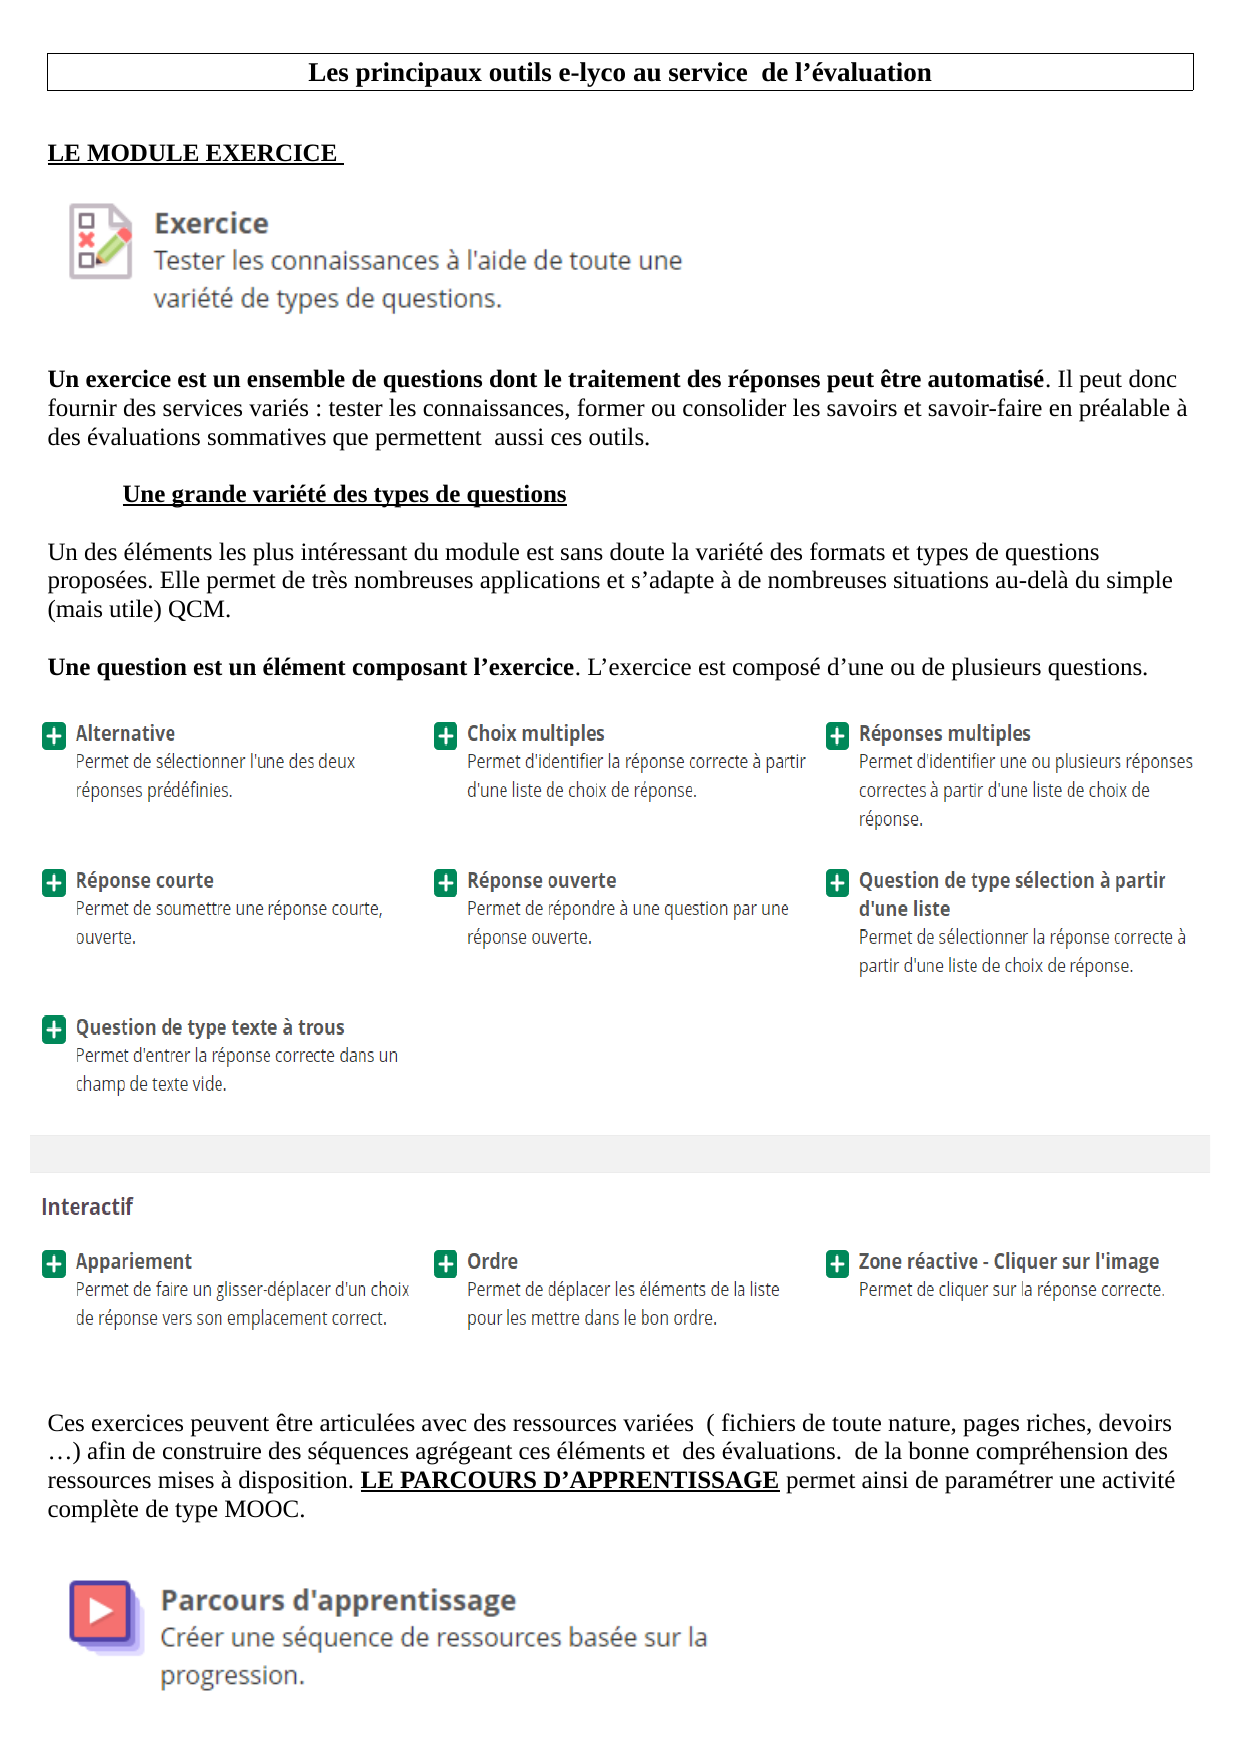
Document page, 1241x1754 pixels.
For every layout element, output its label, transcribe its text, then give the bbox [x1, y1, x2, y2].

text Ces exercices peuvent être articulées avec des ressources variées ( fichiers de toute nature, pages riches, devoirs …) afin de construire des séquences agrégeant ces éléments et des évaluations. de la bonne compréhension des ressources mises à disposition. LE PARCOURS D’APPRENTISSAGE permet ainsi de paramétrer une activité complète de type MOOC. [47, 1408, 1193, 1523]
picture [30, 709, 1210, 1360]
picture [51, 1551, 753, 1708]
text Les principaux outils e-lyco au service de l’évaluation [48, 54, 1193, 90]
picture [54, 188, 722, 333]
text Un exercice est un ensemble de questions dont le traitement des réponses peut être automatisé. Il peut donc fournir des services variés : tester les connaissances, former ou consolider les savoirs et savoir-faire en préalable à des évaluations sommatives que permettent aussi ces outils. [47, 364, 1193, 451]
text Une question est un élément composant l’exercice. L’exercice est composé d’une ou de plusieurs questions. [47, 652, 1193, 681]
text Un des éléments les plus intéressant du module est sans doute la variété des formats et types de questions proposées. Elle permet de très nombreuses applications et s’adapte à de nombreuses situations au-delà du simple (mais utile) QCM. [47, 537, 1193, 623]
list Une grande variété des types de questions [85, 479, 1193, 508]
text LE MODULE EXERCICE [47, 138, 1193, 167]
